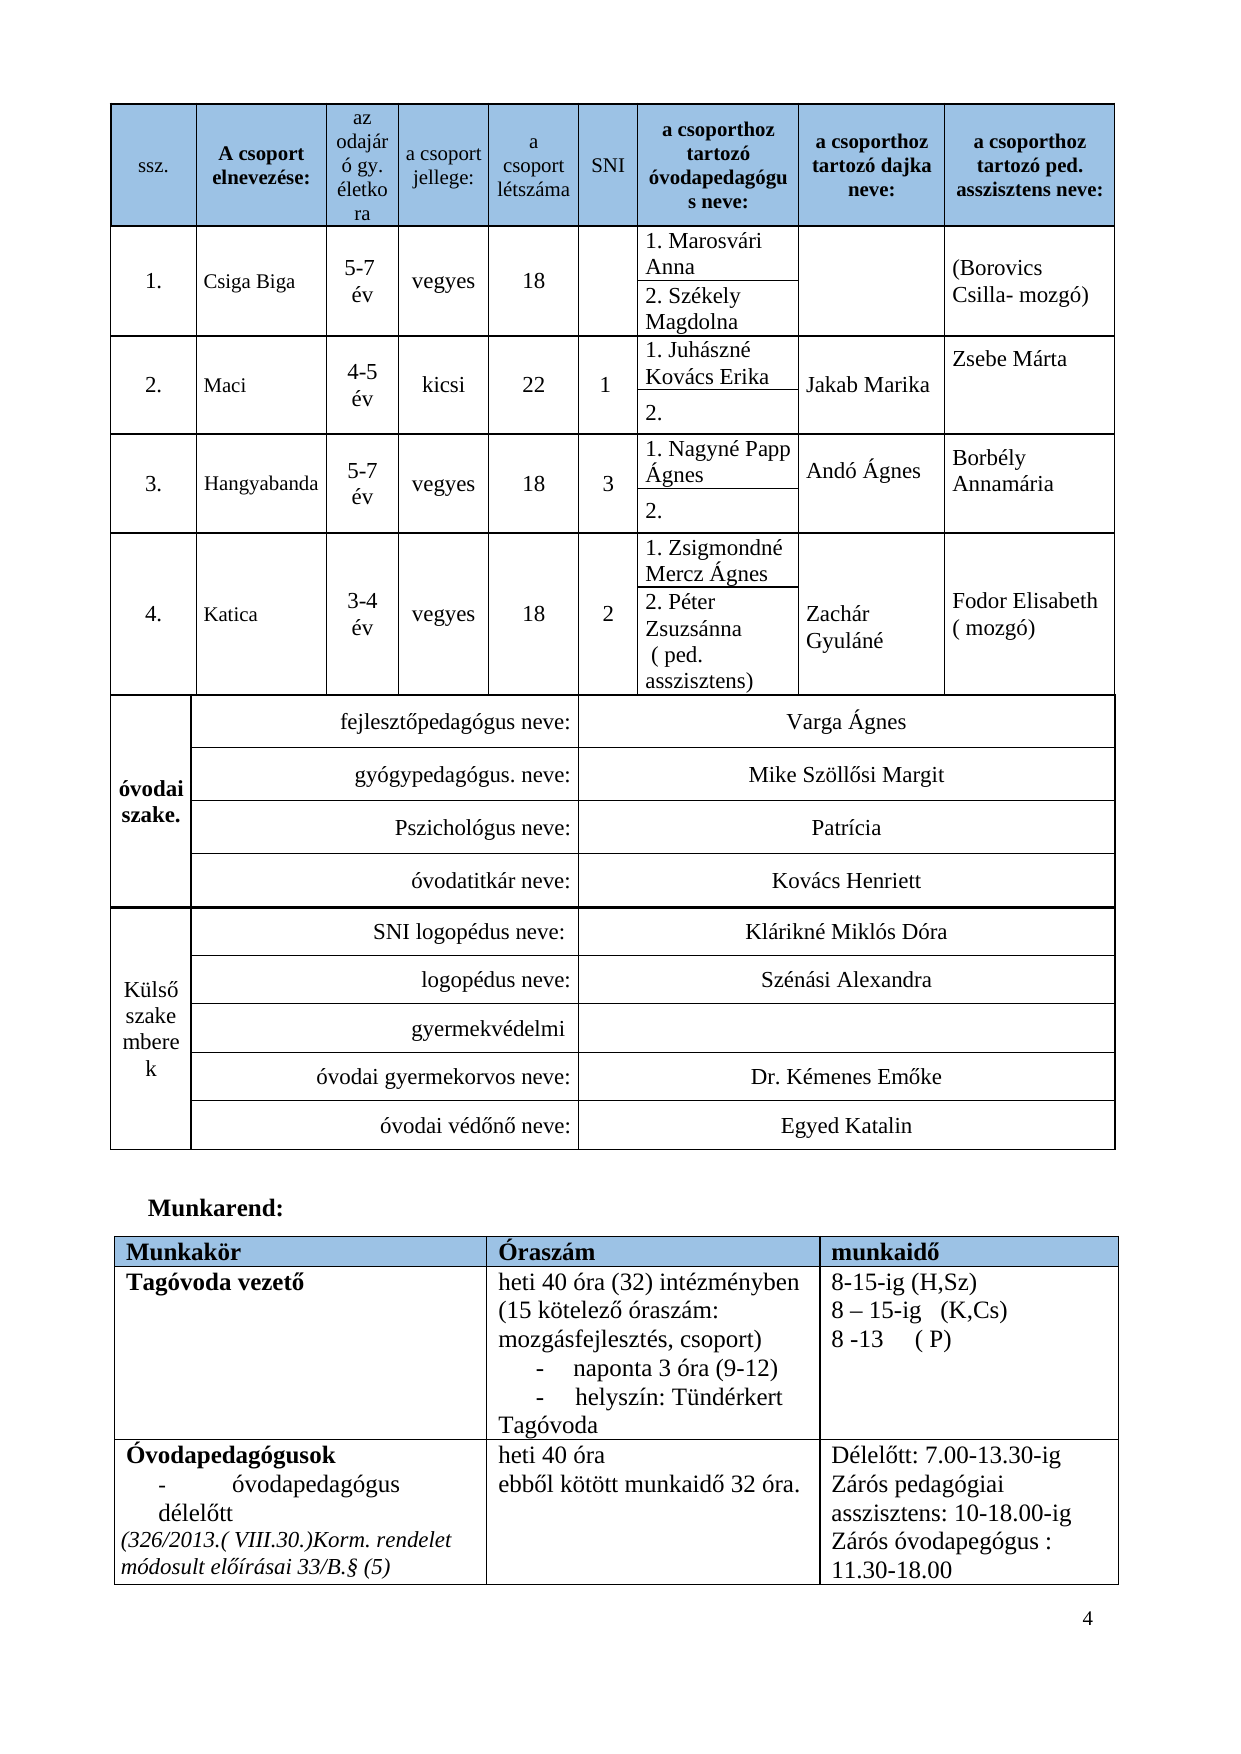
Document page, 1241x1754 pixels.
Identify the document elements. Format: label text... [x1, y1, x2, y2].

table_header munkaidő [821, 1237, 1118, 1266]
table_cell Borbély Annamária [945, 435, 1114, 532]
table_cell Andó Ágnes [799, 435, 944, 532]
table_cell 1. Juhászné Kovács Erika [638, 337, 798, 389]
table_header a csoport létszáma [489, 105, 578, 225]
table_cell vegyes [399, 227, 488, 334]
table_header SNI [579, 105, 637, 225]
table_cell 2. Székely Magdolna [638, 281, 798, 334]
table_cell Varga Ágnes [579, 696, 1114, 747]
table_cell Klárikné Miklós Dóra [579, 909, 1114, 955]
table_cell 1. [111, 227, 196, 334]
table_header a csoporthoz tartozó ped. asszisztens neve: [945, 105, 1114, 225]
table_cell heti 40 óra ebből kötött munkaidő 32 óra. [487, 1440, 819, 1584]
table_cell logopédus neve: [192, 956, 578, 1003]
table_cell (Borovics Csilla- mozgó) [945, 227, 1114, 334]
table_cell óvodai gyermekorvos neve: [192, 1053, 578, 1100]
table_cell 18 [489, 227, 578, 334]
table_cell Szénási Alexandra [579, 956, 1114, 1003]
table_cell Maci [197, 337, 326, 433]
table_cell Külső szakemberek [111, 909, 190, 1148]
table_cell Mike Szöllősi Margit [579, 748, 1114, 800]
table_cell 8-15-ig (H,Sz) 8 – 15-ig (K,Cs) 8 -13 ( P) [821, 1267, 1118, 1439]
table_cell gyógypedagógus. neve: [192, 748, 578, 800]
table_cell Zachár Gyuláné [799, 534, 944, 694]
table_header A csoport elnevezése: [197, 105, 326, 225]
table_cell gyermekvédelmi [192, 1004, 578, 1052]
table_header a csoporthoz tartozó óvodapedagógus neve: [638, 105, 798, 225]
table_cell 2. [111, 337, 196, 433]
table_cell Délelőtt: 7.00-13.30-ig Zárós pedagógiai asszisztens: 10-18.00-ig Zárós óvodapegógus : 11.30-18.00 [821, 1440, 1118, 1584]
table_cell óvodatitkár neve: [192, 854, 578, 906]
table_cell Jakab Marika [799, 337, 944, 433]
table_cell [799, 227, 944, 334]
table_cell 1. Nagyné Papp Ágnes [638, 435, 798, 488]
table_cell 2 [579, 534, 637, 694]
table_cell óvodai védőnő neve: [192, 1101, 578, 1148]
table_cell 5-7 év [327, 435, 398, 532]
table_header Óraszám [487, 1237, 819, 1266]
table_header a csoporthoz tartozó dajka neve: [799, 105, 944, 225]
table_cell Fodor Elisabeth ( mozgó) [945, 534, 1114, 694]
table_header ssz. [112, 105, 196, 225]
table_cell [579, 227, 637, 334]
table_cell Csiga Biga [197, 227, 326, 334]
table_cell Zsebe Márta [945, 337, 1114, 433]
table_cell Pszichológus neve: [192, 801, 578, 853]
table_cell Hangyabanda [197, 435, 326, 532]
table_cell Egyed Katalin [579, 1101, 1114, 1148]
table_cell Patrícia [579, 801, 1114, 853]
table_cell SNI logopédus neve: [192, 909, 578, 955]
table_cell 3. [111, 435, 196, 532]
table_cell 18 [489, 534, 578, 694]
table_cell 2. Péter Zsuzsánna ( ped. asszisztens) [638, 588, 798, 694]
table_header a csoport jellege: [399, 105, 488, 225]
table_cell óvodai szake. [111, 696, 190, 906]
table_cell 2. [638, 390, 798, 433]
table_cell Katica [197, 534, 326, 694]
text Munkarend: [148, 1193, 1093, 1221]
table_cell 18 [489, 435, 578, 532]
table_cell 4-5 év [327, 337, 398, 433]
table_cell kicsi [399, 337, 488, 433]
table_cell 4. [111, 534, 196, 694]
table_cell 22 [489, 337, 578, 433]
table_cell [579, 1004, 1114, 1052]
table_header az odajáró gy. életkora [327, 105, 398, 225]
table_cell 1. Marosvári Anna [638, 227, 798, 280]
table_cell Kovács Henriett [579, 854, 1114, 906]
table_cell fejlesztőpedagógus neve: [192, 696, 578, 747]
table_cell 1. Zsigmondné Mercz Ágnes [638, 534, 798, 586]
table_cell Tagóvoda vezető [115, 1267, 486, 1439]
table_cell 3 [579, 435, 637, 532]
table_header Munkakör [115, 1237, 486, 1266]
table_cell vegyes [399, 435, 488, 532]
table_cell heti 40 óra (32) intézményben (15 kötelező óraszám: mozgásfejlesztés, csoport) naponta 3 óra (9-12) - helyszín: Tündérkert Tagóvoda [487, 1267, 819, 1439]
table_cell vegyes [399, 534, 488, 694]
table_cell Dr. Kémenes Emőke [579, 1053, 1114, 1100]
table_cell 2. [638, 489, 798, 532]
table_cell Óvodapedagógusok óvodapedagógus délelőtt (326/2013.( VIII.30.)Korm. rendelet módosult előírásai 33/B.§ (5) [115, 1440, 486, 1584]
table_cell 1 [579, 337, 637, 433]
table_cell 5-7 év [327, 227, 398, 334]
table_cell 3-4 év [327, 534, 398, 694]
